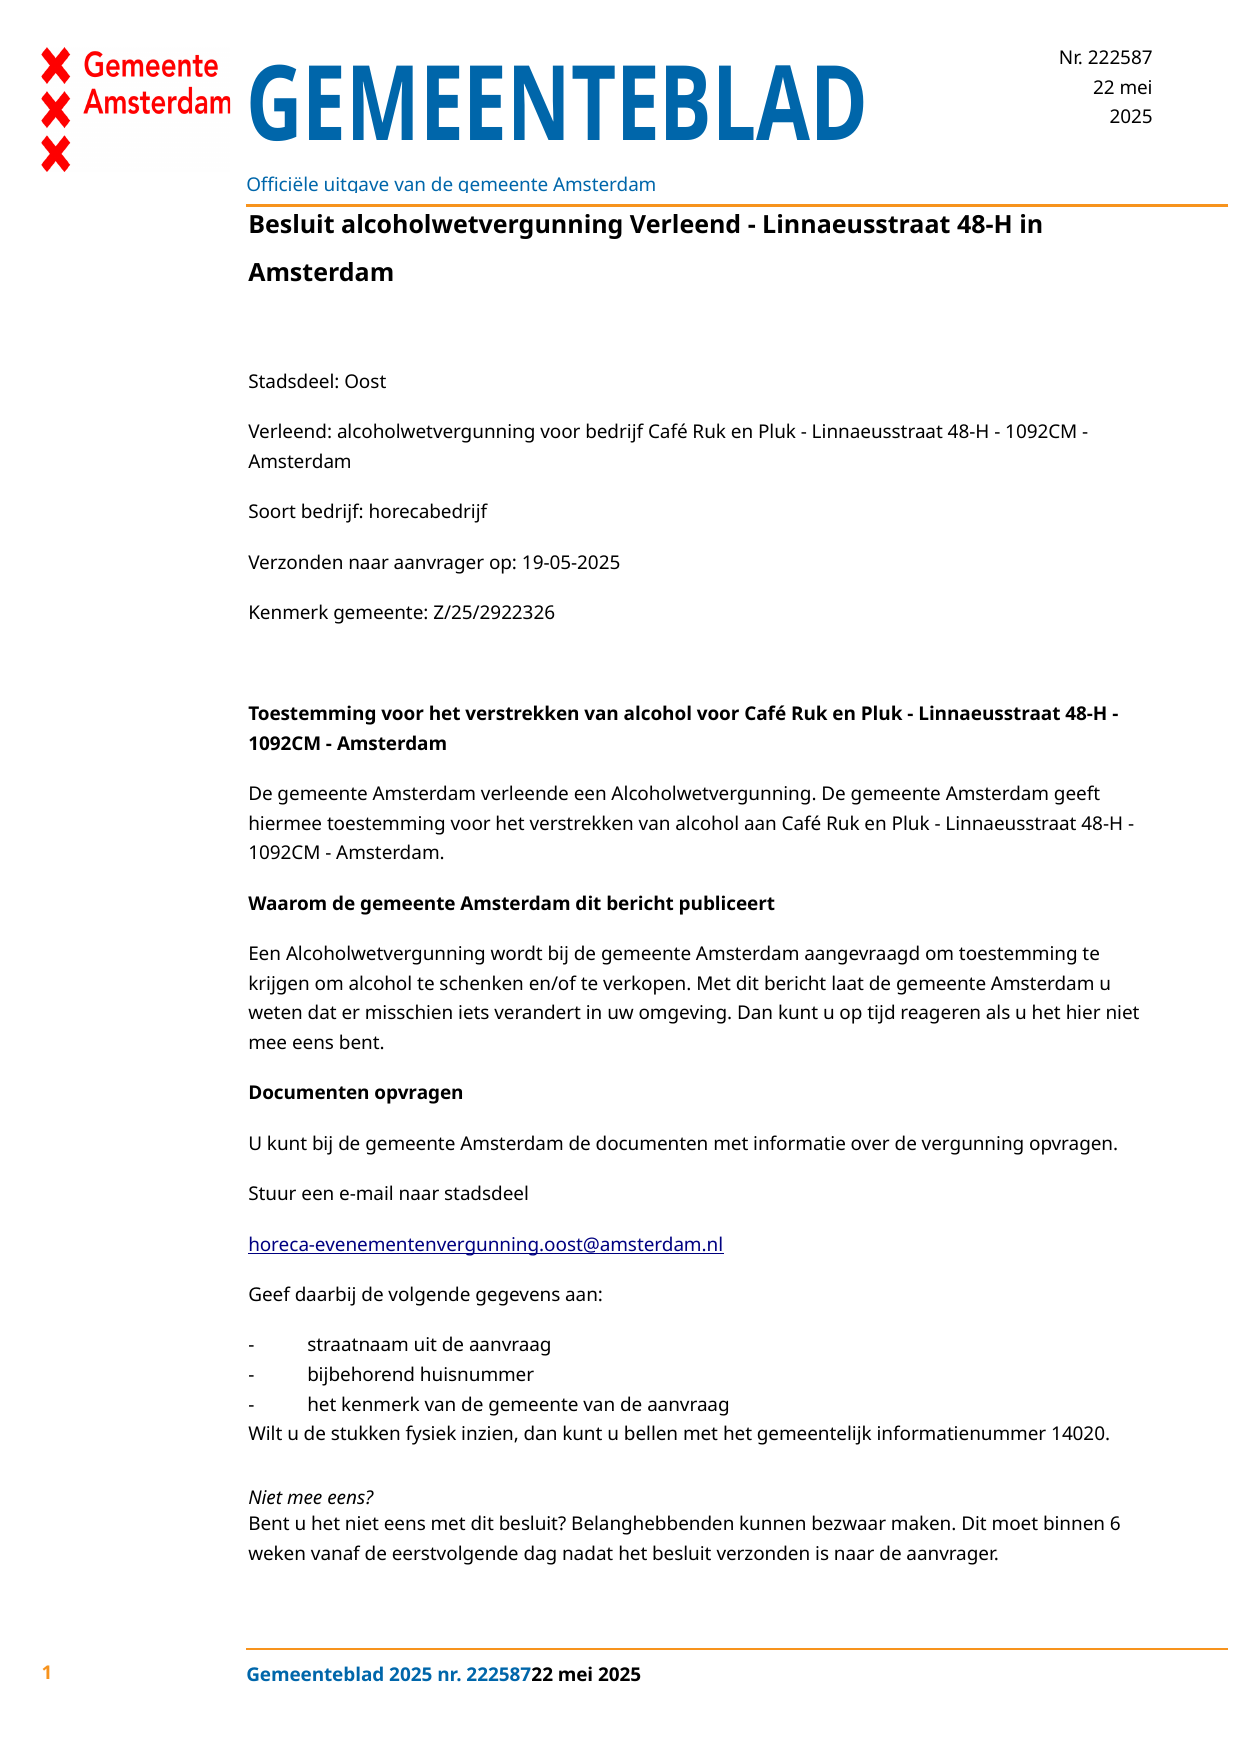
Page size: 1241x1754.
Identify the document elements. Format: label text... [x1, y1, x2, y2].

list het kenmerk van de gemeente van de aanvraag [248, 1391, 1152, 1417]
text Niet mee eens? [248, 1484, 1152, 1510]
text Wilt u de stukken fysiek inzien, dan kunt u bellen met het gemeentelijk informatienummer 14020. [248, 1420, 1152, 1446]
text De gemeente Amsterdam verleende een Alcoholwetvergunning. De gemeente Amsterdam geeft hiermee toestemming voor het verstrekken van alcohol aan Café Ruk en Pluk - Linnaeusstraat 48-H - 1092CM - Amsterdam. [248, 780, 1152, 865]
list straatnaam uit de aanvraag [248, 1332, 1152, 1357]
text Stuur een e-mail naar stadsdeel [248, 1180, 1152, 1206]
text U kunt bij de gemeente Amsterdam de documenten met informatie over de vergunning opvragen. [248, 1130, 1152, 1156]
text Bent u het niet eens met dit besluit? Belanghebbenden kunnen bezwaar maken. Dit moet binnen 6 weken vanaf de eerstvolgende dag nadat het besluit verzonden is naar de aanvrager. [248, 1510, 1152, 1565]
text Waarom de gemeente Amsterdam dit bericht publiceert [248, 890, 1152, 916]
list bijbehorend huisnummer [248, 1361, 1152, 1387]
text Besluit alcoholwetvergunning Verleend - Linnaeusstraat 48-H in Amsterdam [248, 207, 1152, 288]
text Geef daarbij de volgende gegevens aan: [248, 1281, 1152, 1307]
text Stadsdeel: Oost [248, 368, 1152, 394]
text Verzonden naar aanvrager op: 19-05-2025 [248, 549, 1152, 575]
text Soort bedrijf: horecabedrijf [248, 499, 1152, 524]
text Toestemming voor het verstrekken van alcohol voor Café Ruk en Pluk - Linnaeusstraat 48-H - 1092CM - Amsterdam [248, 700, 1152, 756]
text Een Alcoholwetvergunning wordt bij de gemeente Amsterdam aangevraagd om toestemming te krijgen om alcohol te schenken en/of te verkopen. Met dit bericht laat de gemeente Amsterdam u weten dat er misschien iets verandert in uw omgeving. Dan kunt u op tijd reageren als u het hier niet mee eens bent. [248, 940, 1152, 1055]
text Kenmerk gemeente: Z/25/2922326 [248, 599, 1152, 625]
text Verleend: alcoholwetvergunning voor bedrijf Café Ruk en Pluk - Linnaeusstraat 48-H - 1092CM - Amsterdam [248, 419, 1152, 474]
text horeca-evenementenvergunning.oost@amsterdam.nl [248, 1231, 1152, 1257]
text Documenten opvragen [248, 1079, 1152, 1105]
picture [41, 47, 231, 172]
